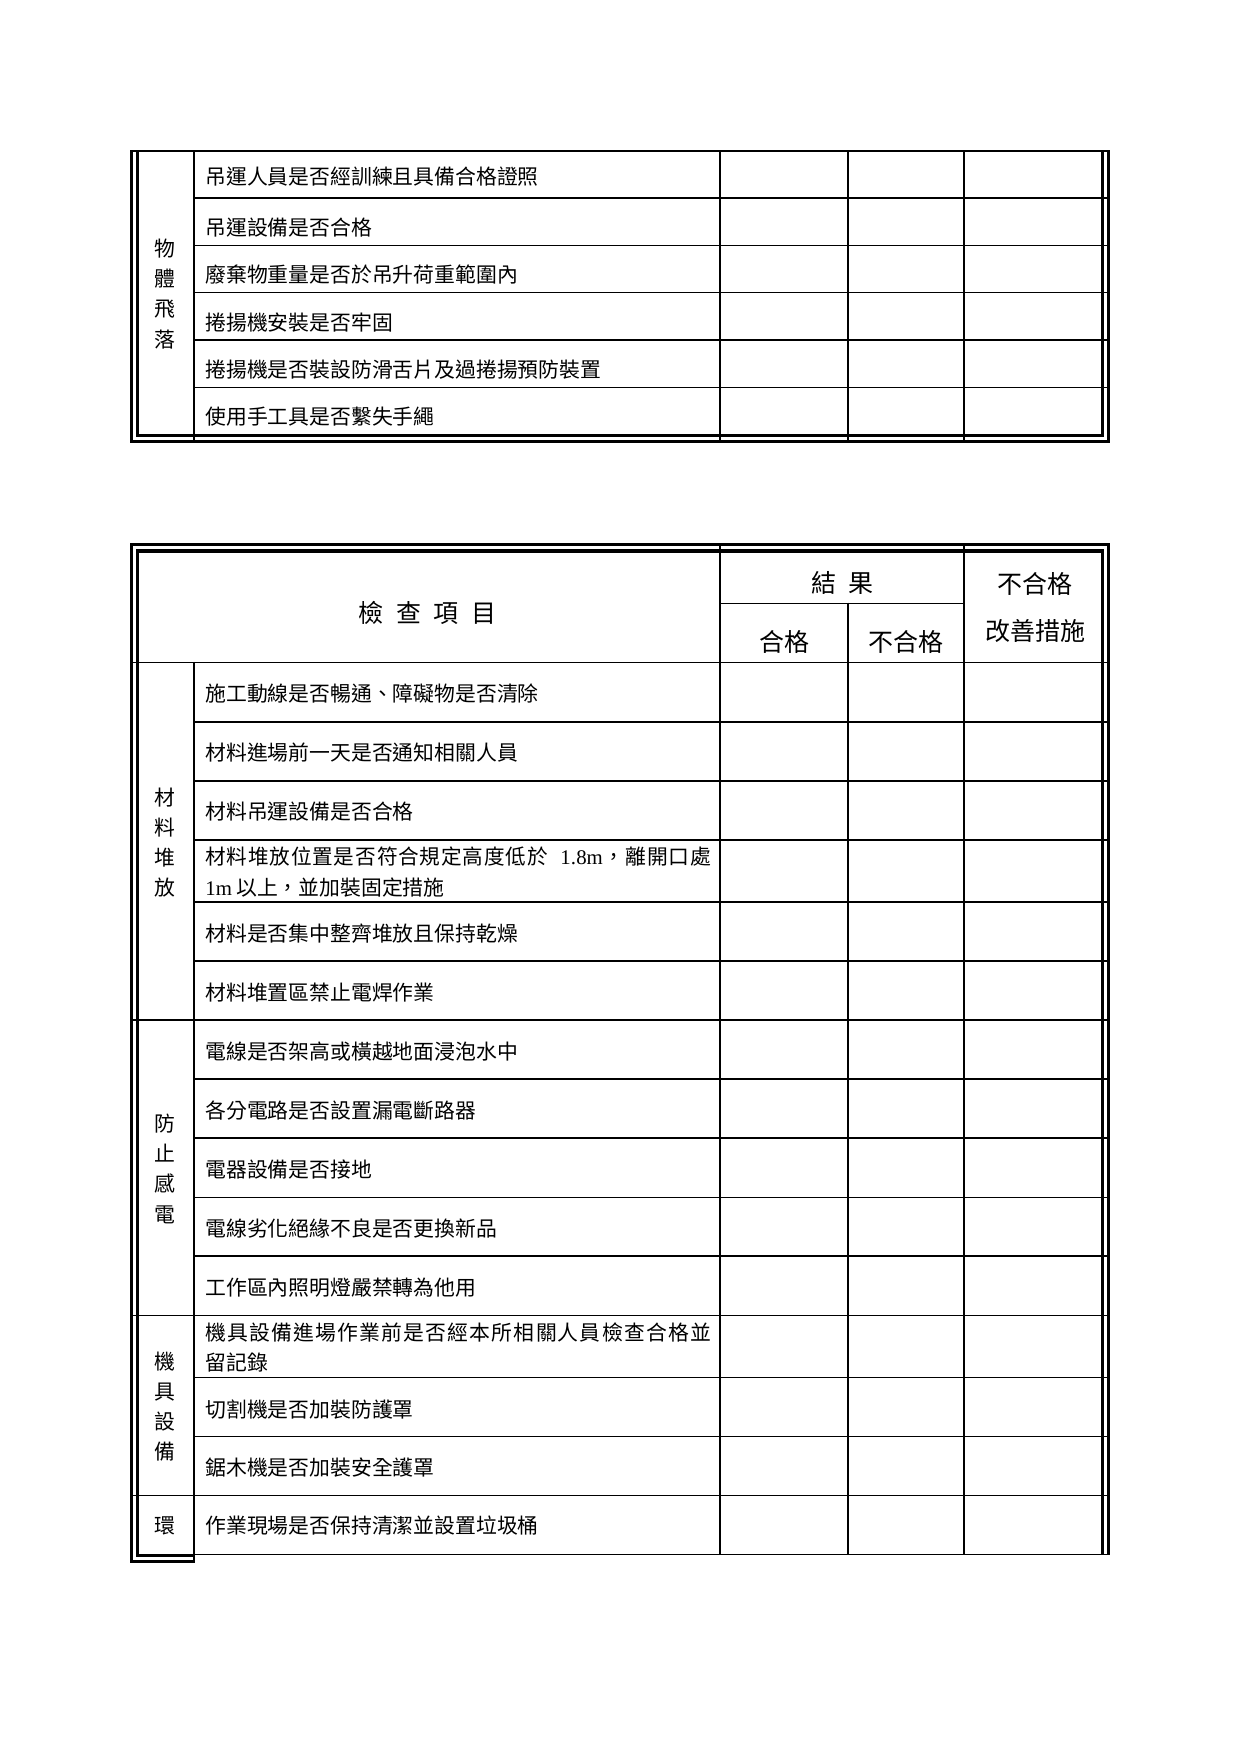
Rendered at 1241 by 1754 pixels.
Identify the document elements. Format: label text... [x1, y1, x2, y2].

table_cell [721, 293, 847, 339]
table_cell 電器設備是否接地 [195, 1139, 719, 1196]
table_cell [849, 903, 963, 960]
table_cell [849, 1316, 963, 1376]
table_cell [721, 723, 847, 780]
table_cell [721, 1198, 847, 1255]
table_cell 吊運人員是否經訓練且具備合格證照 [195, 152, 719, 197]
table_cell [849, 1198, 963, 1255]
table_cell [721, 663, 847, 721]
table_cell [965, 1080, 1101, 1137]
table_cell [721, 962, 847, 1019]
table_cell 施工動線是否暢通、障礙物是否清除 [195, 663, 719, 721]
table_cell [965, 1198, 1101, 1255]
table_cell [849, 246, 963, 292]
table_cell [849, 341, 963, 386]
table_cell [721, 782, 847, 839]
table_cell [965, 723, 1101, 780]
table_cell [849, 663, 963, 721]
table_cell [849, 388, 963, 434]
table_cell 材料堆放位置是否符合規定高度低於 1.8m，離開口處 1m以上，並加裝固定措施 [195, 841, 719, 901]
table_header 結 果 [721, 553, 963, 602]
table_cell [849, 841, 963, 901]
table_cell [965, 1139, 1101, 1196]
table_cell [721, 152, 847, 197]
table_cell [965, 1257, 1101, 1314]
table_cell 使用手工具是否繫失手繩 [195, 388, 719, 434]
table_cell [965, 1021, 1101, 1078]
table_cell [721, 199, 847, 244]
table_cell [965, 246, 1101, 292]
table_cell [849, 1080, 963, 1137]
table_cell 電線是否架高或橫越地面浸泡水中 [195, 1021, 719, 1078]
table_cell 材 料 堆 放 [139, 663, 193, 1019]
table_cell [965, 293, 1101, 339]
table_cell [849, 782, 963, 839]
table_cell [965, 1378, 1101, 1436]
table_cell 物 體 飛 落 [139, 152, 193, 434]
table_cell 作業現場是否保持清潔並設置垃圾桶 [195, 1496, 719, 1554]
table_cell [721, 1437, 847, 1494]
table_header 檢 查 項 目 [135, 546, 719, 662]
table_cell 合格 [721, 604, 847, 662]
table_cell [965, 1316, 1101, 1376]
table_cell [721, 341, 847, 386]
table_cell 廢棄物重量是否於吊升荷重範圍內 [195, 246, 719, 292]
table_cell 材料吊運設備是否合格 [195, 782, 719, 839]
table_cell 鋸木機是否加裝安全護罩 [195, 1437, 719, 1494]
table_cell 捲揚機安裝是否牢固 [195, 293, 719, 339]
table_cell [721, 1496, 847, 1554]
table_cell [965, 152, 1101, 197]
table_cell [849, 723, 963, 780]
table_cell [721, 1257, 847, 1314]
table_cell [965, 663, 1101, 721]
table_header 不合格 改善措施 [965, 546, 1105, 662]
table_cell 機 具 設 備 [139, 1316, 193, 1494]
table_cell 材料堆置區禁止電焊作業 [195, 962, 719, 1019]
table_cell [965, 341, 1101, 386]
table_cell 環 [139, 1496, 193, 1554]
table_cell [849, 962, 963, 1019]
table_cell [849, 1257, 963, 1314]
table_cell 捲揚機是否裝設防滑舌片及過捲揚預防裝置 [195, 341, 719, 386]
table_cell [965, 903, 1101, 960]
table_cell [721, 388, 847, 434]
table_cell [965, 1437, 1101, 1494]
table_cell [849, 293, 963, 339]
table_cell 電線劣化絕緣不良是否更換新品 [195, 1198, 719, 1255]
table_cell [965, 388, 1101, 434]
table_cell [721, 903, 847, 960]
table_cell 防 止 感 電 [139, 1021, 193, 1314]
table_cell [965, 782, 1101, 839]
table_cell 工作區內照明燈嚴禁轉為他用 [195, 1257, 719, 1314]
table_cell 材料進場前一天是否通知相關人員 [195, 723, 719, 780]
table_cell 材料是否集中整齊堆放且保持乾燥 [195, 903, 719, 960]
table_cell [721, 1080, 847, 1137]
table_cell 吊運設備是否合格 [195, 199, 719, 244]
table_cell [721, 1139, 847, 1196]
table_cell [721, 246, 847, 292]
table_cell [849, 152, 963, 197]
table_cell 各分電路是否設置漏電斷路器 [195, 1080, 719, 1137]
table_cell [849, 1437, 963, 1494]
table_cell [849, 1139, 963, 1196]
table_cell [721, 1021, 847, 1078]
table_cell [965, 199, 1101, 244]
table_cell 機具設備進場作業前是否經本所相關人員檢查合格並留記錄 [195, 1316, 719, 1376]
table_cell [849, 1021, 963, 1078]
table_cell 切割機是否加裝防護罩 [195, 1378, 719, 1436]
table_cell [965, 1496, 1101, 1554]
table_cell [849, 1378, 963, 1436]
table_cell [721, 1316, 847, 1376]
table_cell [721, 1378, 847, 1436]
table_cell [721, 841, 847, 901]
table_cell 不合格 [849, 604, 963, 662]
table_cell [965, 962, 1101, 1019]
table_cell [849, 199, 963, 244]
table_cell [965, 841, 1101, 901]
table_cell [849, 1496, 963, 1554]
